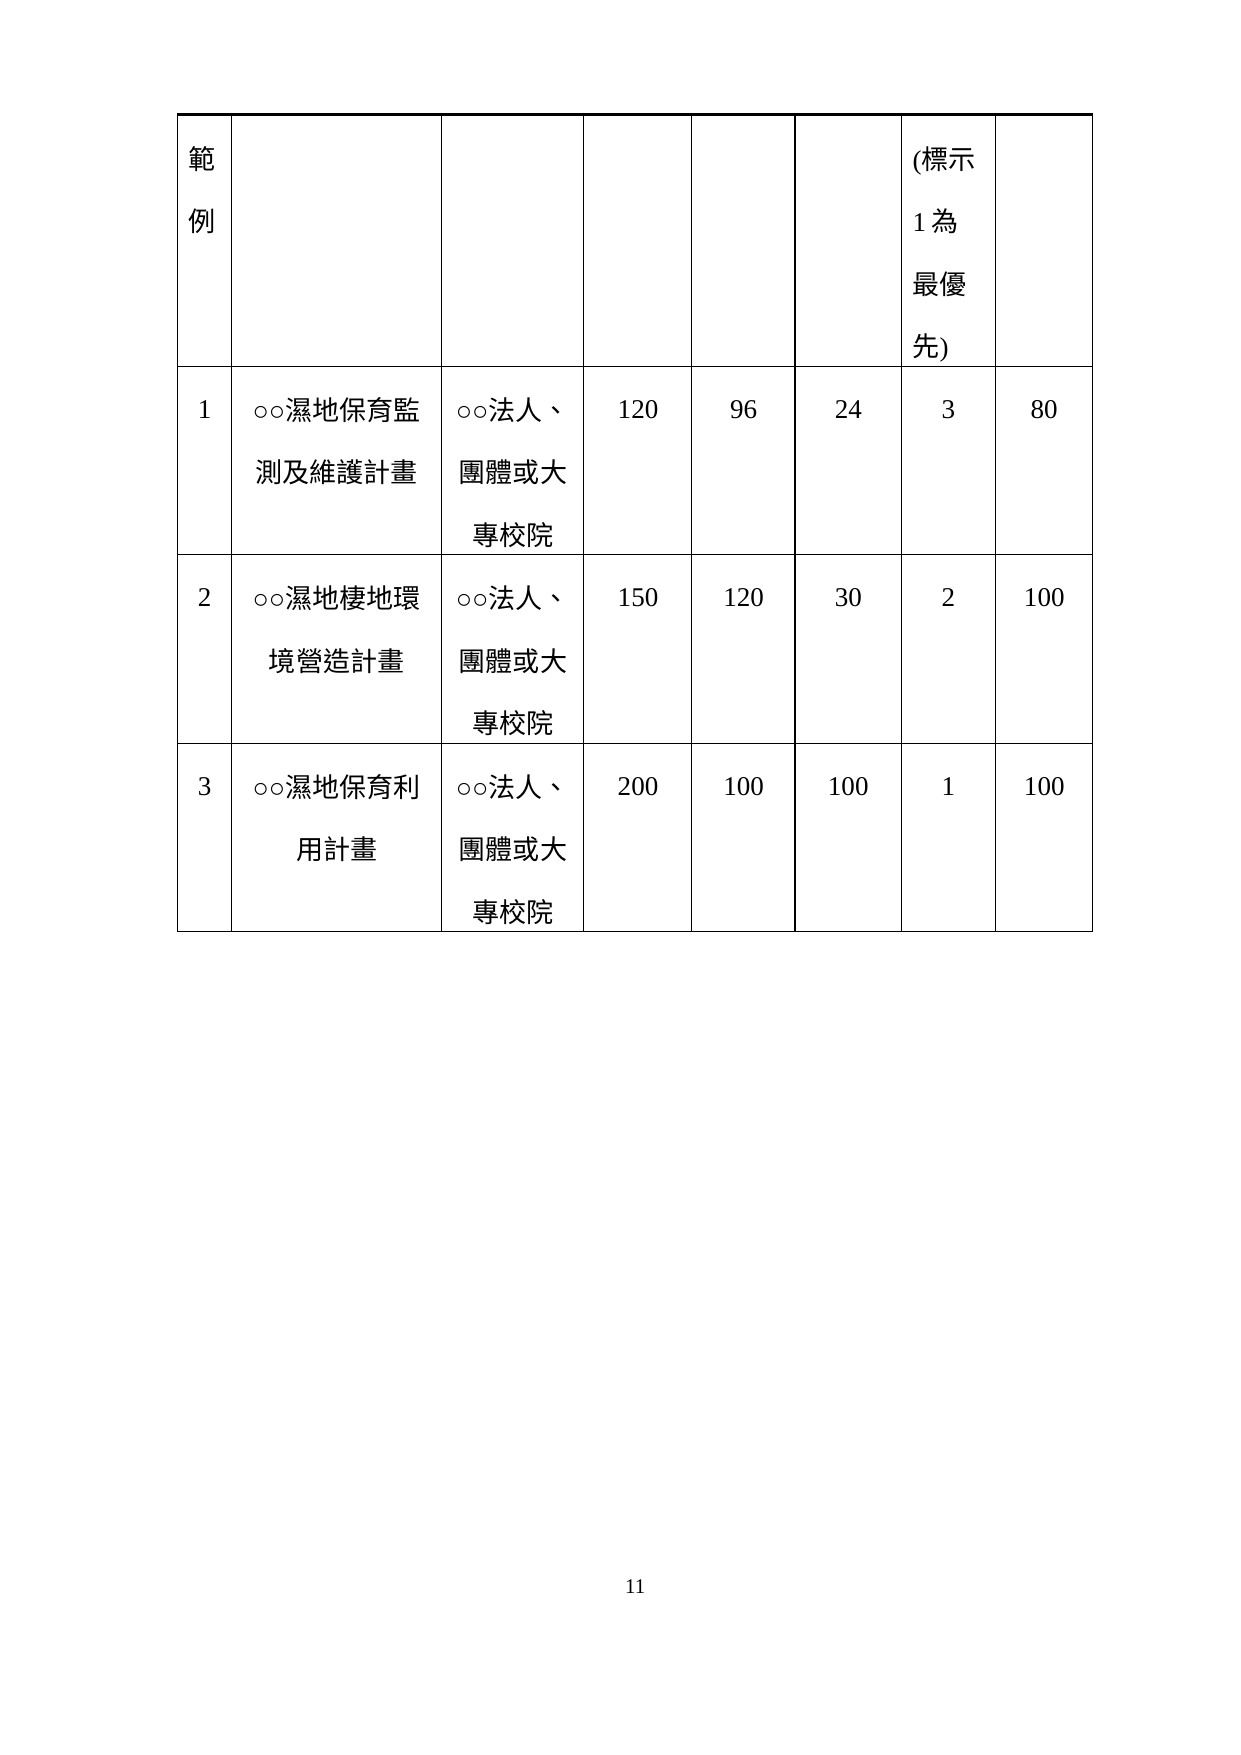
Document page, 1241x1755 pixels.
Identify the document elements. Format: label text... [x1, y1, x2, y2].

table_cell 120 [692, 555, 794, 743]
table_cell ○○濕地棲地環境營造計畫 [232, 555, 441, 743]
table_cell 120 [584, 367, 691, 554]
table_cell [796, 116, 901, 366]
table_cell 24 [796, 367, 901, 554]
table_cell [584, 116, 691, 366]
table_cell 2 [178, 555, 231, 743]
table_cell ○○法人、團體或大專校院 [442, 367, 583, 554]
table_cell 100 [692, 744, 794, 931]
table_cell 30 [796, 555, 901, 743]
table_cell 100 [996, 555, 1092, 743]
table_cell 100 [996, 744, 1092, 931]
table_cell ○○濕地保育利用計畫 [232, 744, 441, 931]
table_cell 3 [902, 367, 995, 554]
table_cell 80 [996, 367, 1092, 554]
table_cell ○○法人、團體或大專校院 [442, 555, 583, 743]
table_cell 1 [178, 367, 231, 554]
table_cell ○○濕地保育監測及維護計畫 [232, 367, 441, 554]
table_cell 200 [584, 744, 691, 931]
table_cell [232, 116, 441, 366]
table_cell 3 [178, 744, 231, 931]
table_cell 150 [584, 555, 691, 743]
table_cell [692, 116, 794, 366]
table_cell 100 [796, 744, 901, 931]
table_cell ○○法人、團體或大專校院 [442, 744, 583, 931]
table_cell 1 [902, 744, 995, 931]
table_cell [442, 116, 583, 366]
table_cell [996, 116, 1092, 366]
table_cell (標示1為最優先) [902, 116, 995, 366]
table_cell 2 [902, 555, 995, 743]
table_cell 96 [692, 367, 794, 554]
table_cell 範例 [178, 116, 231, 366]
